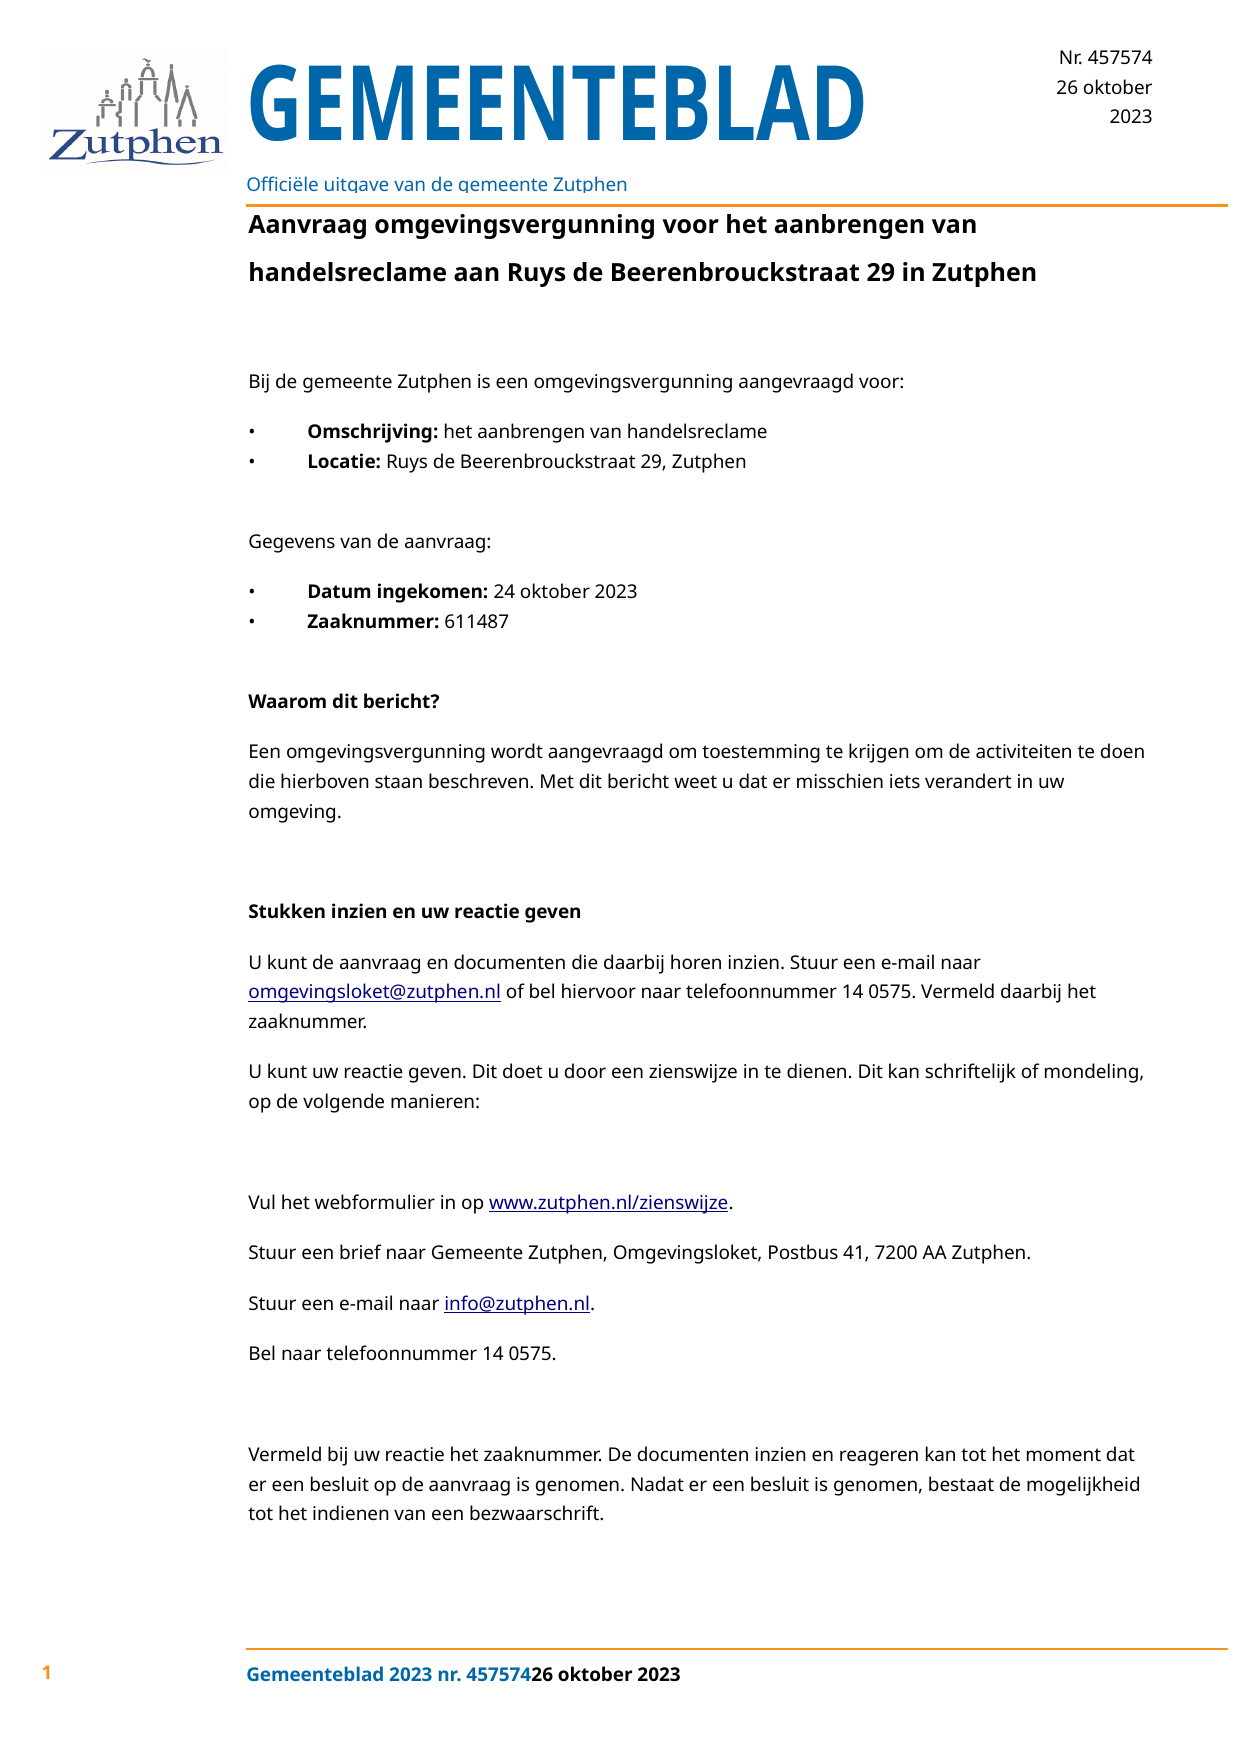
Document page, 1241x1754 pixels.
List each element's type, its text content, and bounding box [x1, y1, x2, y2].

text Vul het webformulier in op www.zutphen.nl/zienswijze. [248, 1189, 1152, 1215]
list Omschrijving: het aanbrengen van handelsreclame [248, 419, 1152, 444]
text Vermeld bij uw reactie het zaaknummer. De documenten inzien en reageren kan tot het moment dat er een besluit op de aanvraag is genomen. Nadat er een besluit is genomen, bestaat de mogelijkheid tot het indienen van een bezwaarschrift. [248, 1441, 1152, 1526]
list Datum ingekomen: 24 oktober 2023 [248, 579, 1152, 604]
text Gegevens van de aanvraag: [248, 528, 1152, 554]
text Een omgevingsvergunning wordt aangevraagd om toestemming te krijgen om de activiteiten te doen die hierboven staan beschreven. Met dit bericht weet u dat er misschien iets verandert in uw omgeving. [248, 739, 1152, 824]
text Bel naar telefoonnummer 14 0575. [248, 1340, 1152, 1366]
list Locatie: Ruys de Beerenbrouckstraat 29, Zutphen [248, 448, 1152, 474]
text Waarom dit bericht? [248, 688, 1152, 714]
text Stuur een brief naar Gemeente Zutphen, Omgevingsloket, Postbus 41, 7200 AA Zutphen. [248, 1239, 1152, 1265]
text Bij de gemeente Zutphen is een omgevingsvergunning aangevraagd voor: [248, 368, 1152, 394]
text U kunt de aanvraag en documenten die daarbij horen inzien. Stuur een e-mail naar omgevingsloket@zutphen.nl of bel hiervoor naar telefoonnummer 14 0575. Vermeld daarbij het zaaknummer. [248, 949, 1152, 1034]
text Stuur een e-mail naar info@zutphen.nl. [248, 1290, 1152, 1316]
text Stukken inzien en uw reactie geven [248, 899, 1152, 924]
text Aanvraag omgevingsvergunning voor het aanbrengen van handelsreclame aan Ruys de Beerenbrouckstraat 29 in Zutphen [248, 207, 1152, 288]
text U kunt uw reactie geven. Dit doet u door een zienswijze in te dienen. Dit kan schriftelijk of mondeling, op de volgende manieren: [248, 1059, 1152, 1114]
picture [41, 47, 231, 172]
list Zaaknummer: 611487 [248, 608, 1152, 634]
